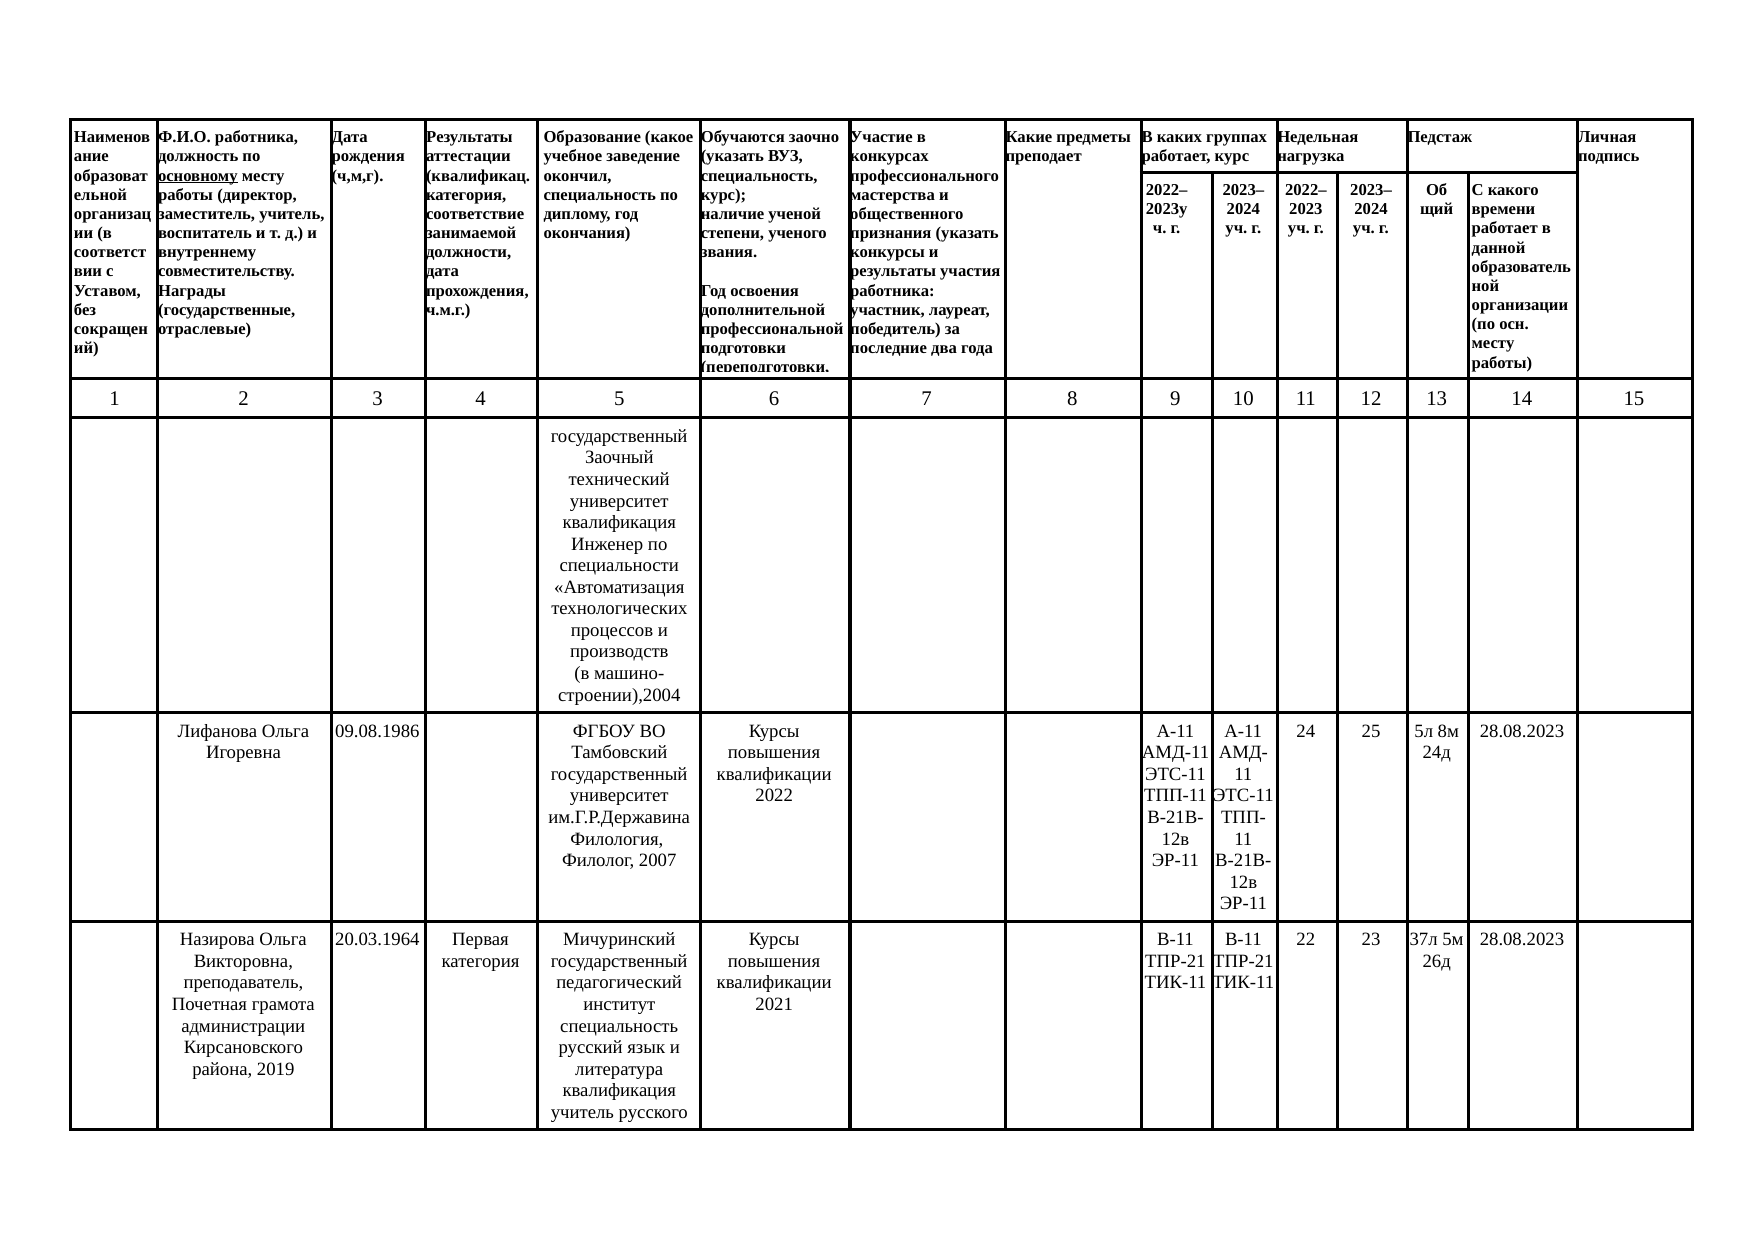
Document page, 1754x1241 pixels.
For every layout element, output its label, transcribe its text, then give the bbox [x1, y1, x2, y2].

table_cell 28.08.2023 [1470, 923, 1576, 1128]
table_cell [159, 419, 330, 711]
table_cell [1007, 923, 1140, 1128]
table_cell 22 [1279, 923, 1336, 1128]
table_cell [72, 923, 156, 1128]
table_cell 25 [1339, 714, 1406, 919]
table_cell [1007, 419, 1140, 711]
table_cell А-11 АМД-11 ЭТС-11 ТПП-11 В-21В-12в ЭР-11 [1214, 714, 1276, 919]
table_cell 5л 8м 24д [1409, 714, 1467, 919]
table_cell 23 [1339, 923, 1406, 1128]
table_cell [333, 419, 424, 711]
table_header В каких группах работает, курс [1143, 121, 1276, 171]
table_cell [1470, 419, 1576, 711]
table_header Личная подпись [1579, 121, 1691, 377]
table_header Ф.И.О. работника, должность по основному месту работы (директор, заместитель, учитель, воспитатель и т. д.) и внутреннему совместительству. Награды (государственные, отраслевые) [159, 121, 330, 377]
table_cell [1579, 923, 1691, 1128]
table_cell Лифанова Ольга Игоревна [159, 714, 330, 919]
table_header Результаты аттестации (квалификац. категория, соответствие занимаемой должности, дата прохождения, ч.м.г.) [427, 121, 536, 377]
table_header Педстаж [1409, 121, 1576, 171]
table_cell 2022– 2023уч. г. [1143, 174, 1211, 377]
table_cell Общий [1409, 174, 1467, 377]
table_header Участие в конкурсах профессионального мастерства и общественного признания (указать конкурсы и результаты участия работника: участник, лауреат, победитель) за последние два года [852, 121, 1004, 377]
table_cell [1214, 419, 1276, 711]
table_cell 11 [1279, 380, 1336, 416]
table_cell ФГБОУ ВО Тамбовский государственный университет им.Г.Р.Державина Филология, Филолог, 2007 [539, 714, 699, 919]
table_cell [1279, 419, 1336, 711]
table_cell [427, 419, 536, 711]
table_cell 13 [1409, 380, 1467, 416]
table_cell 2023– 2024 уч. г. [1214, 174, 1276, 377]
table_cell [1007, 714, 1140, 919]
table_cell [852, 923, 1004, 1128]
table_cell С какого времени работает в данной образовательной организации (по осн. месту работы) [1470, 174, 1576, 377]
table_cell государственный Заочный технический университет квалификация Инженер по специальности «Автоматизация технологических процессов и производств (в машино-строении),2004 [539, 419, 699, 711]
table_cell Курсы повышения квалификации 2022 [702, 714, 848, 919]
table_cell [852, 419, 1004, 711]
table_cell 12 [1339, 380, 1406, 416]
table_cell 28.08.2023 [1470, 714, 1576, 919]
table_header Образование (какое учебное заведение окончил, специальность по диплому, год окончания) [539, 121, 699, 377]
table_cell 7 [852, 380, 1004, 416]
table_cell Первая категория [427, 923, 536, 1128]
table_cell 24 [1279, 714, 1336, 919]
table_cell А-11 АМД-11 ЭТС-11 ТПП-11 В-21В-12в ЭР-11 [1143, 714, 1211, 919]
table_cell Назирова Ольга Викторовна, преподаватель, Почетная грамота администрации Кирсановского района, 2019 [159, 923, 330, 1128]
table_cell [1579, 714, 1691, 919]
table_cell 20.03.1964 [333, 923, 424, 1128]
table_cell 4 [427, 380, 536, 416]
table_header Обучаются заочно (указать ВУЗ, специальность, курс); наличие ученой степени, ученого звания. Год освоения дополнительной профессиональной подготовки (переподготовки, повышения квалификации) [702, 121, 848, 377]
table_header Наименование образовательной организации (в соответствии с Уставом, без сокращений) [72, 121, 156, 377]
table_cell 14 [1470, 380, 1576, 416]
table_cell 3 [333, 380, 424, 416]
table_header Недельная нагрузка [1279, 121, 1406, 171]
table_cell 1 [72, 380, 156, 416]
table_cell 5 [539, 380, 699, 416]
table_cell 2023– 2024 уч. г. [1339, 174, 1406, 377]
table_cell Курсы повышения квалификации 2021 [702, 923, 848, 1128]
table_cell В-11 ТПР-21 ТИК-11 [1214, 923, 1276, 1128]
table_cell [72, 714, 156, 919]
table_cell [1409, 419, 1467, 711]
table_cell Мичуринский государственный педагогический институт специальность русский язык и литература квалификация учитель русского [539, 923, 699, 1128]
table_cell [1339, 419, 1406, 711]
table_cell 09.08.1986 [333, 714, 424, 919]
table_cell [72, 419, 156, 711]
table_cell В-11 ТПР-21 ТИК-11 [1143, 923, 1211, 1128]
table_header Какие предметы преподает [1007, 121, 1140, 377]
table_cell 2 [159, 380, 330, 416]
table_cell 2022– 2023 уч. г. [1279, 174, 1336, 377]
table_cell [702, 419, 848, 711]
table_cell [1143, 419, 1211, 711]
table_cell 10 [1214, 380, 1276, 416]
table_cell [852, 714, 1004, 919]
table_cell 6 [702, 380, 848, 416]
table_cell 15 [1579, 380, 1691, 416]
table_cell 37л 5м 26д [1409, 923, 1467, 1128]
table_cell [427, 714, 536, 919]
table_cell 9 [1143, 380, 1211, 416]
table_cell 8 [1007, 380, 1140, 416]
table_cell [1579, 419, 1691, 711]
table_header Дата рождения (ч,м,г). [333, 121, 424, 377]
